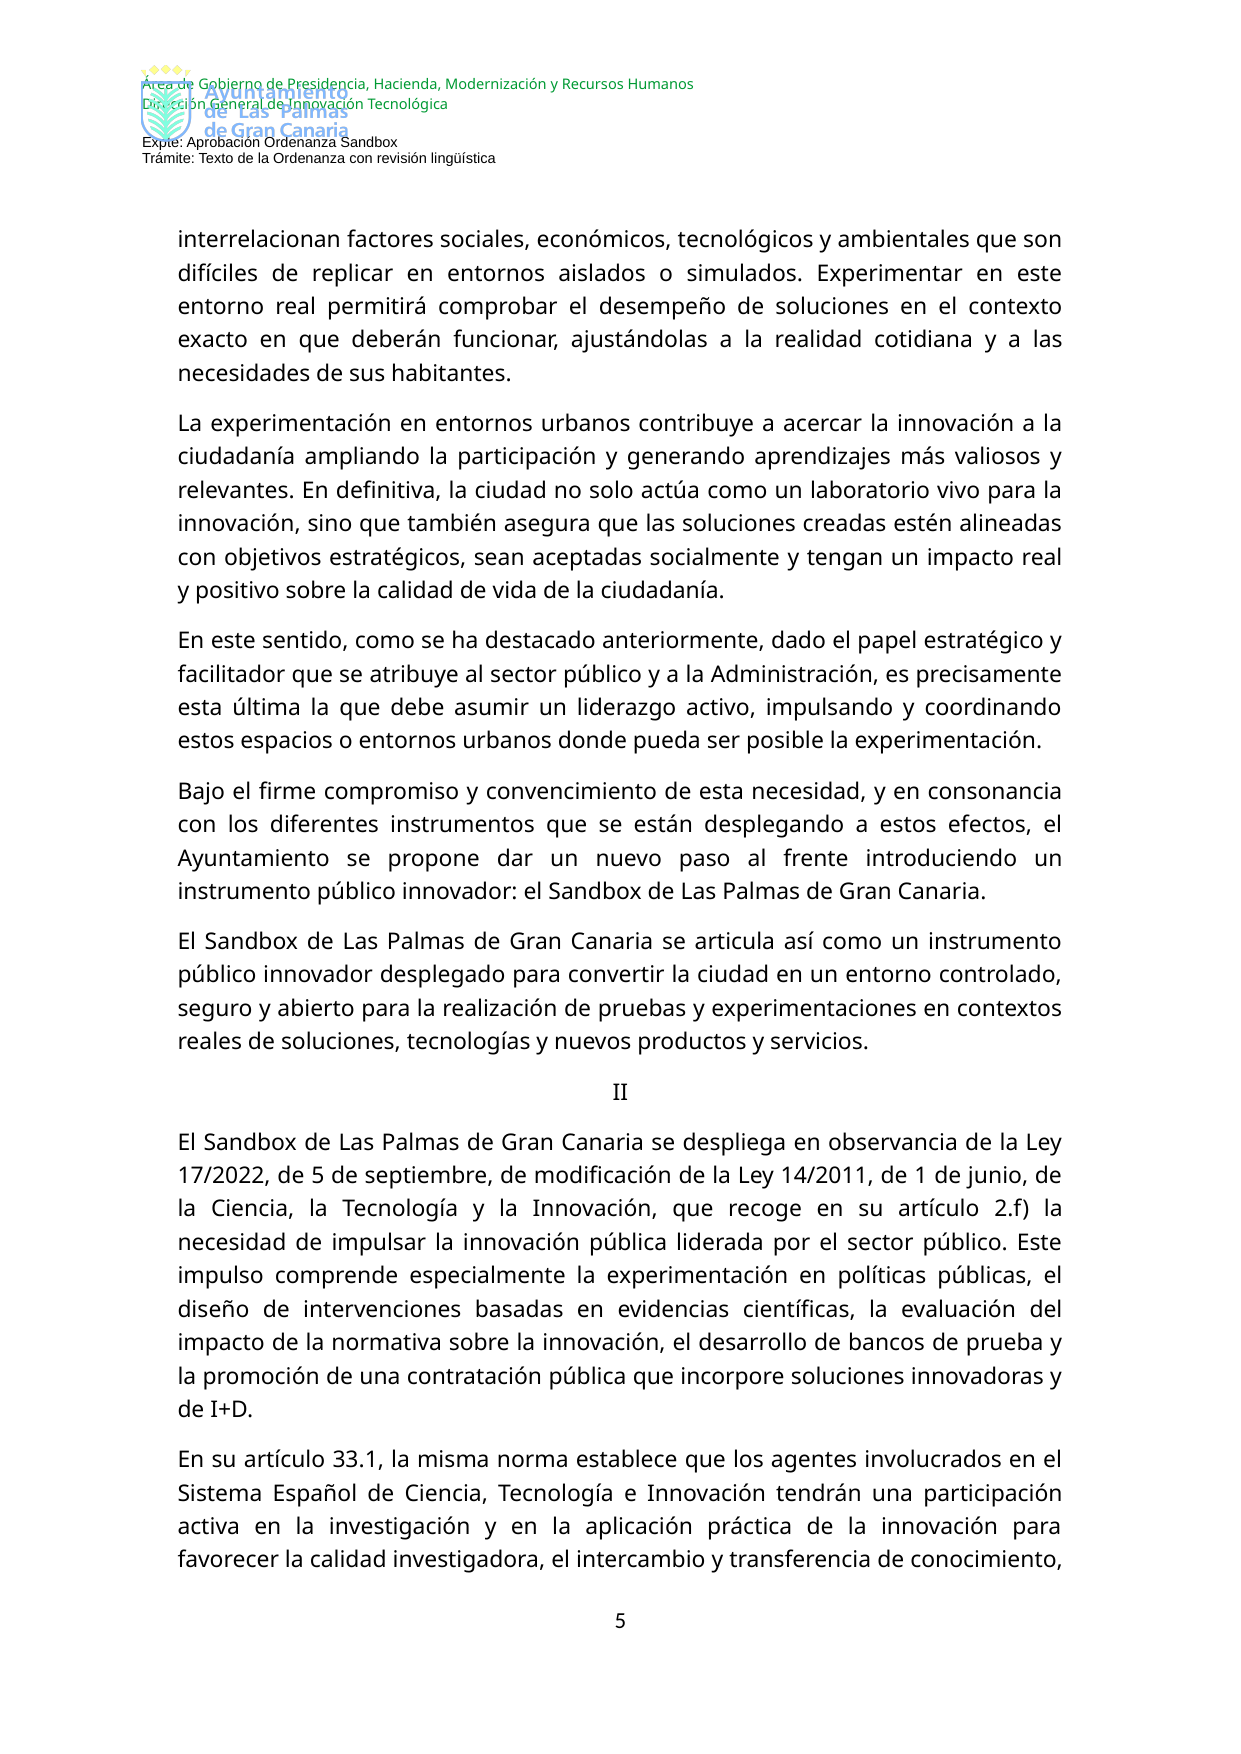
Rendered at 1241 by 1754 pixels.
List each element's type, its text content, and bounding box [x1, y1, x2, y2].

text II [177, 1075, 1063, 1107]
text El Sandbox de Las Palmas de Gran Canaria se despliega en observancia de la Ley 17/2022, de 5 de septiembre, de modificación de la Ley 14/2011, de 1 de junio, de la Ciencia, la Tecnología y la Innovación, que recoge en su artículo 2.f) la necesidad de impulsar la innovación pública liderada por el sector público. Este impulso comprende especialmente la experimentación en políticas públicas, el diseño de intervenciones basadas en evidencias científicas, la evaluación del impacto de la normativa sobre la innovación, el desarrollo de bancos de prueba y la promoción de una contratación pública que incorpore soluciones innovadoras y de I+D. [177, 1126, 1063, 1424]
text El Sandbox de Las Palmas de Gran Canaria se articula así como un instrumento público innovador desplegado para convertir la ciudad en un entorno controlado, seguro y abierto para la realización de pruebas y experimentaciones en contextos reales de soluciones, tecnologías y nuevos productos y servicios. [177, 925, 1063, 1057]
text Bajo el firme compromiso y convencimiento de esta necesidad, y en consonancia con los diferentes instrumentos que se están desplegando a estos efectos, el Ayuntamiento se propone dar un nuevo paso al frente introduciendo un instrumento público innovador: el Sandbox de Las Palmas de Gran Canaria. [177, 774, 1063, 906]
text En este sentido, como se ha destacado anteriormente, dado el papel estratégico y facilitador que se atribuye al sector público y a la Administración, es precisamente esta última la que debe asumir un liderazgo activo, impulsando y coordinando estos espacios o entornos urbanos donde pueda ser posible la experimentación. [177, 624, 1063, 756]
text interrelacionan factores sociales, económicos, tecnológicos y ambientales que son difíciles de replicar en entornos aislados o simulados. Experimentar en este entorno real permitirá comprobar el desempeño de soluciones en el contexto exacto en que deberán funcionar, ajustándolas a la realidad cotidiana y a las necesidades de sus habitantes. [177, 223, 1063, 388]
text La experimentación en entornos urbanos contribuye a acercar la innovación a la ciudadanía ampliando la participación y generando aprendizajes más valiosos y relevantes. En definitiva, la ciudad no solo actúa como un laboratorio vivo para la innovación, sino que también asegura que las soluciones creadas estén alineadas con objetivos estratégicos, sean aceptadas socialmente y tengan un impacto real y positivo sobre la calidad de vida de la ciudadanía. [177, 407, 1063, 605]
text En su artículo 33.1, la misma norma establece que los agentes involucrados en el Sistema Español de Ciencia, Tecnología e Innovación tendrán una participación activa en la investigación y en la aplicación práctica de la innovación para favorecer la calidad investigadora, el intercambio y transferencia de conocimiento, [177, 1443, 1063, 1575]
